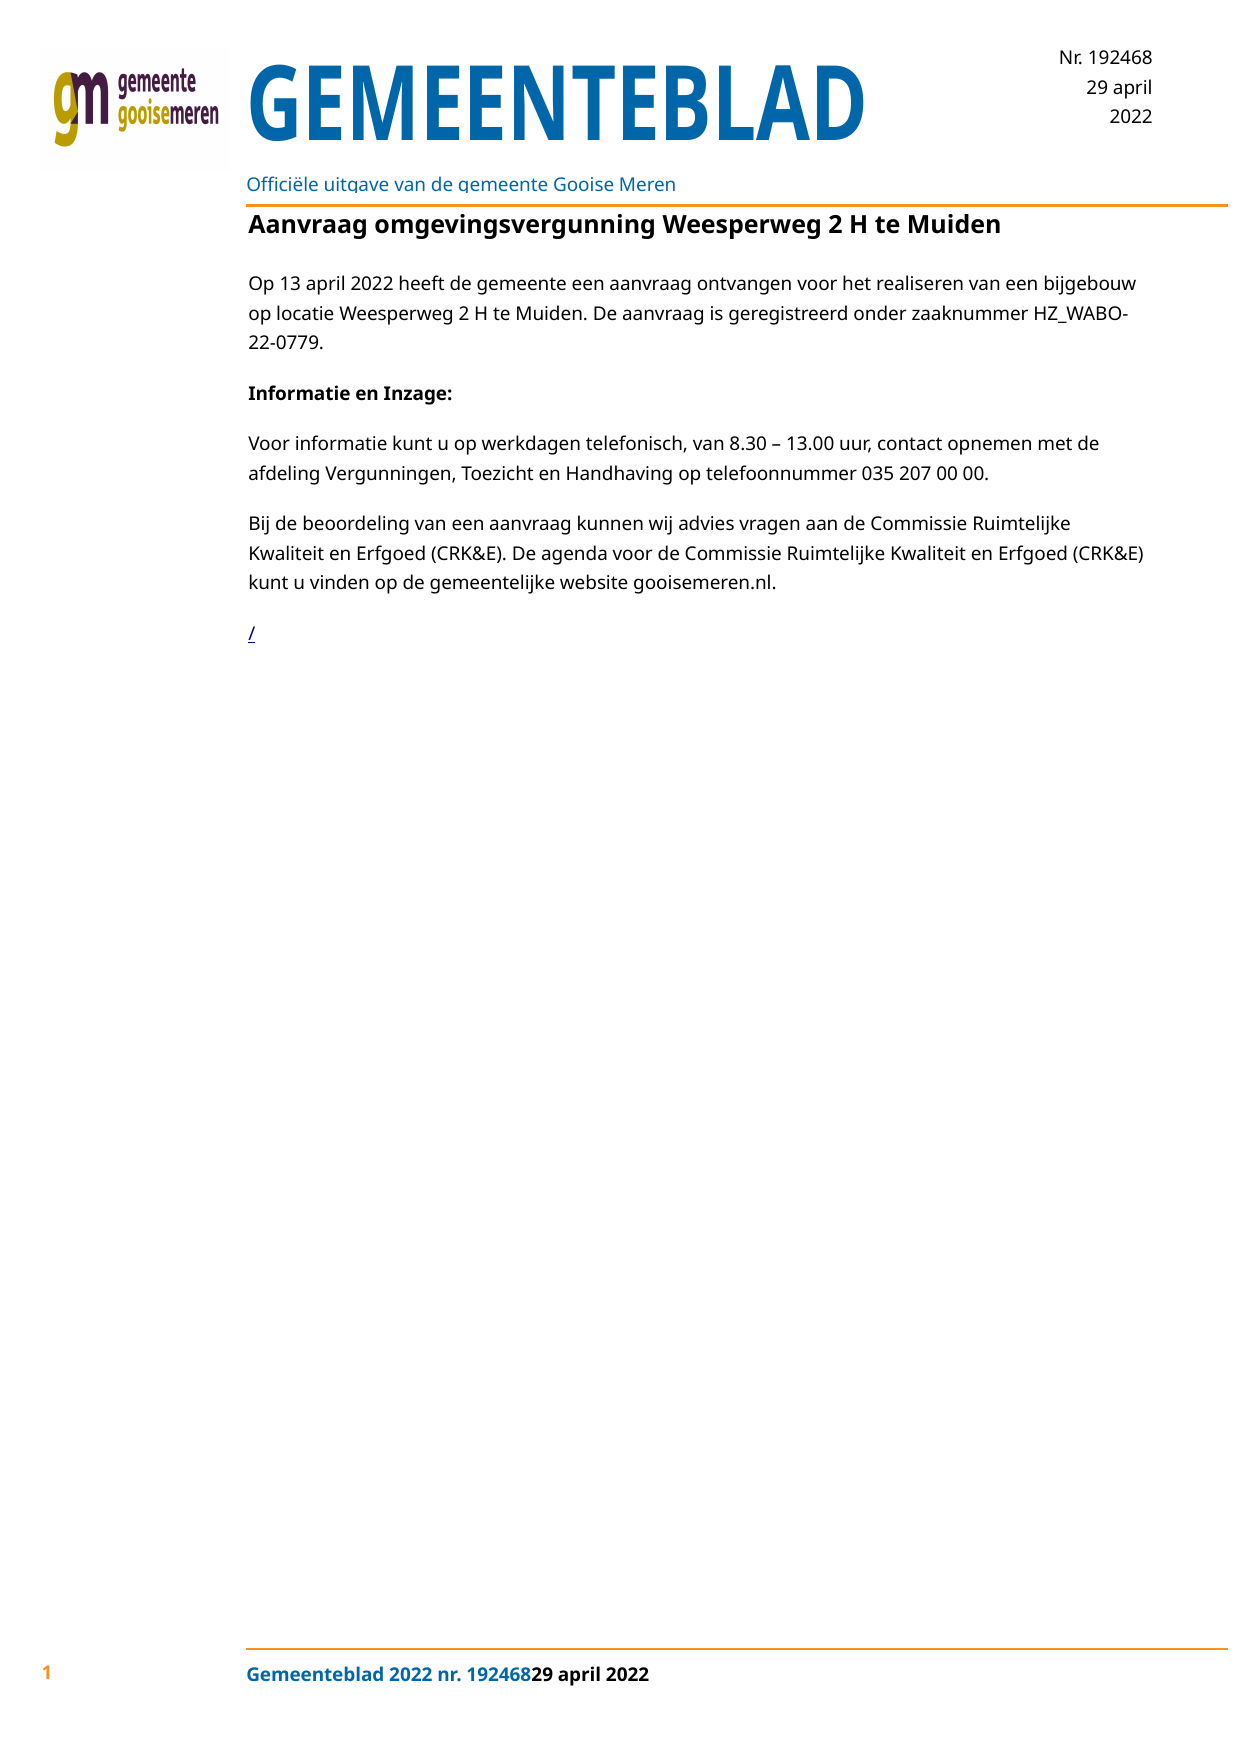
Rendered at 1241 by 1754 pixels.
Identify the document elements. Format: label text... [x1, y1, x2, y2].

text / [248, 620, 1152, 646]
text Op 13 april 2022 heeft de gemeente een aanvraag ontvangen voor het realiseren van een bijgebouw op locatie Weesperweg 2 H te Muiden. De aanvraag is geregistreerd onder zaaknummer HZ_WABO-22-0779. [248, 270, 1152, 355]
text Informatie en Inzage: [248, 380, 1152, 406]
text Bij de beoordeling van een aanvraag kunnen wij advies vragen aan de Commissie Ruimtelijke Kwaliteit en Erfgoed (CRK&E). De agenda voor de Commissie Ruimtelijke Kwaliteit en Erfgoed (CRK&E) kunt u vinden op de gemeentelijke website gooisemeren.nl. [248, 510, 1152, 595]
picture [41, 47, 231, 172]
text Voor informatie kunt u op werkdagen telefonisch, van 8.30 – 13.00 uur, contact opnemen met de afdeling Vergunningen, Toezicht en Handhaving op telefoonnummer 035 207 00 00. [248, 430, 1152, 486]
text Aanvraag omgevingsvergunning Weesperweg 2 H te Muiden [248, 207, 1152, 241]
